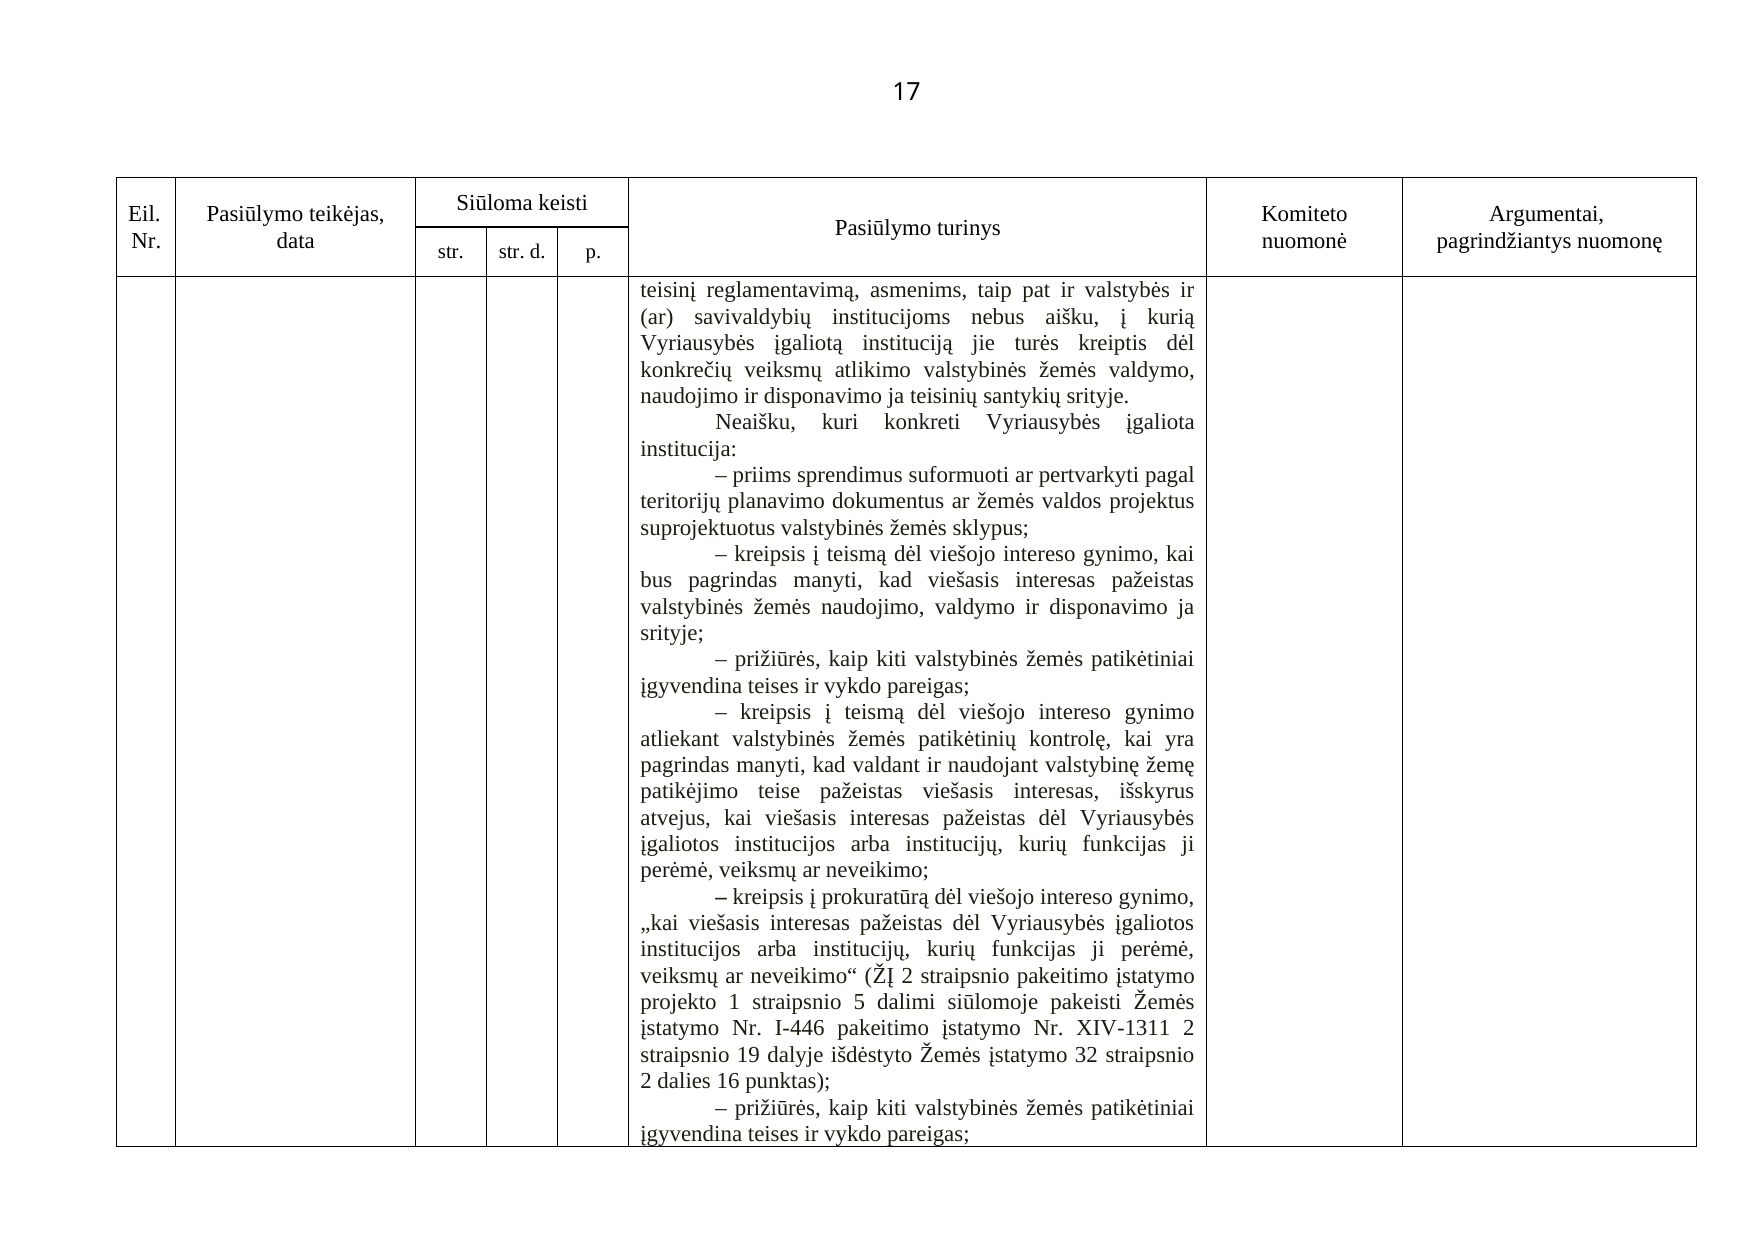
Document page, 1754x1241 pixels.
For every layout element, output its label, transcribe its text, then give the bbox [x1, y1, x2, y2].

table_header Argumentai, pagrindžiantys nuomonę [1403, 178, 1696, 276]
table_cell str. d. [487, 228, 557, 276]
table_cell [1207, 277, 1402, 1146]
table_cell [176, 277, 415, 1146]
table_cell str. [416, 228, 486, 276]
table_cell [416, 277, 486, 1146]
table_header Pasiūlymo teikėjas, data [176, 178, 415, 276]
table_header Eil. Nr. [117, 178, 175, 276]
table_cell [1403, 277, 1696, 1146]
table_header Pasiūlymo turinys [629, 178, 1206, 276]
table_cell [558, 277, 628, 1146]
table_cell teisinį reglamentavimą, asmenims, taip pat ir valstybės ir (ar) savivaldybių institucijoms nebus aišku, į kurią Vyriausybės įgaliotą instituciją jie turės kreiptis dėl konkrečių veiksmų atlikimo valstybinės žemės valdymo, naudojimo ir disponavimo ja teisinių santykių srityje. Neaišku, kuri konkreti Vyriausybės įgaliota institucija: – priims sprendimus suformuoti ar pertvarkyti pagal teritorijų planavimo dokumentus ar žemės valdos projektus suprojektuotus valstybinės žemės sklypus; – kreipsis į teismą dėl viešojo intereso gynimo, kai bus pagrindas manyti, kad viešasis interesas pažeistas valstybinės žemės naudojimo, valdymo ir disponavimo ja srityje; – prižiūrės, kaip kiti valstybinės žemės patikėtiniai įgyvendina teises ir vykdo pareigas; – kreipsis į teismą dėl viešojo intereso gynimo atliekant valstybinės žemės patikėtinių kontrolę, kai yra pagrindas manyti, kad valdant ir naudojant valstybinę žemę patikėjimo teise pažeistas viešasis interesas, išskyrus atvejus, kai viešasis interesas pažeistas dėl Vyriausybės įgaliotos institucijos arba institucijų, kurių funkcijas ji perėmė, veiksmų ar neveikimo; – kreipsis į prokuratūrą dėl viešojo intereso gynimo, „kai viešasis interesas pažeistas dėl Vyriausybės įgaliotos institucijos arba institucijų, kurių funkcijas ji perėmė, veiksmų ar neveikimo“ (ŽĮ 2 straipsnio pakeitimo įstatymo projekto 1 straipsnio 5 dalimi siūlomoje pakeisti Žemės įstatymo Nr. I-446 pakeitimo įstatymo Nr. XIV-1311 2 straipsnio 19 dalyje išdėstyto Žemės įstatymo 32 straipsnio 2 dalies 16 punktas); – prižiūrės, kaip kiti valstybinės žemės patikėtiniai įgyvendina teises ir vykdo pareigas; [629, 277, 1206, 1146]
table_cell [487, 277, 557, 1146]
table_cell p. [558, 228, 628, 276]
table_cell [117, 277, 175, 1146]
table_header Siūloma keisti [416, 178, 628, 226]
table_header Komiteto nuomonė [1207, 178, 1402, 276]
